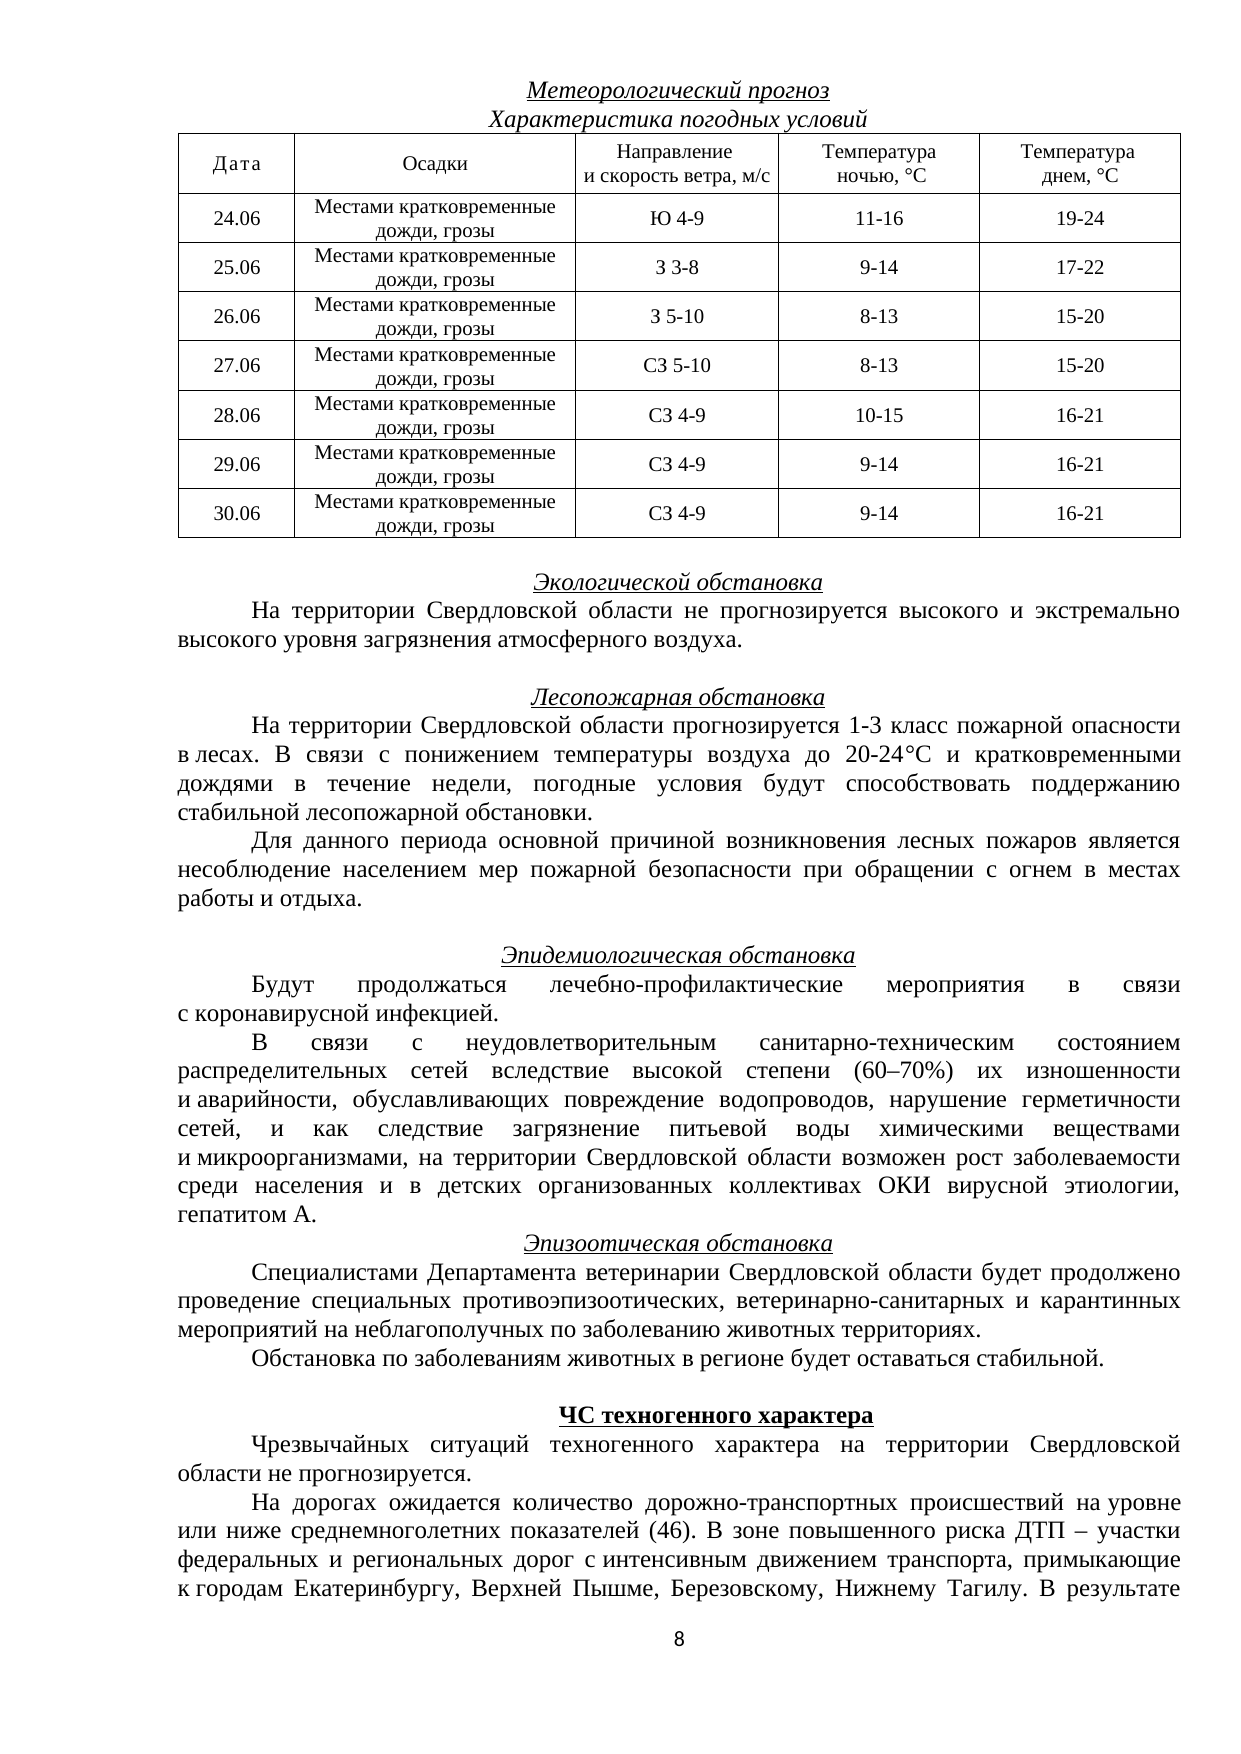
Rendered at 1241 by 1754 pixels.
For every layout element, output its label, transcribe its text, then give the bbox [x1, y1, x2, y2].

table_cell СЗ 4-9 [576, 489, 778, 537]
table_cell 16-21 [980, 391, 1180, 439]
text Обстановка по заболеваниям животных в регионе будет оставаться стабильной. [177, 1343, 1181, 1372]
text Экологической обстановка [177, 567, 1181, 596]
table_cell 30.06 [179, 489, 294, 537]
table_cell Местами кратковременные дожди, грозы [295, 194, 575, 242]
table_cell СЗ 5-10 [576, 341, 778, 389]
text ЧС техногенного характера [177, 1401, 1181, 1429]
table_cell 25.06 [179, 243, 294, 291]
table_cell 27.06 [179, 341, 294, 389]
table_cell 16-21 [980, 489, 1180, 537]
text В связи с неудовлетворительным санитарно-техническим состоянием распределительных сетей вследствие высокой степени (60–70%) их изношенности и аварийности, обуславливающих повреждение водопроводов, нарушение герметичности сетей, и как следствие загрязнение питьевой воды химическими веществами и микроорганизмами, на территории Свердловской области возможен рост заболеваемости среди населения и в детских организованных коллективах ОКИ вирусной этиологии, гепатитом А. [177, 1027, 1181, 1228]
table_cell 17-22 [980, 243, 1180, 291]
table_cell 11-16 [779, 194, 979, 242]
table_cell Ю 4-9 [576, 194, 778, 242]
text Специалистами Департамента ветеринарии Свердловской области будет продолжено проведение специальных противоэпизоотических, ветеринарно-санитарных и карантинных мероприятий на неблагополучных по заболеванию животных территориях. [177, 1257, 1181, 1343]
table_cell Местами кратковременные дожди, грозы [295, 440, 575, 488]
table_cell 16-21 [980, 440, 1180, 488]
table_cell 29.06 [179, 440, 294, 488]
table_cell З 5-10 [576, 292, 778, 340]
table_cell 15-20 [980, 341, 1180, 389]
table_cell 8-13 [779, 341, 979, 389]
text Чрезвычайных ситуаций техногенного характера на территории Свердловской области не прогнозируется. [177, 1429, 1181, 1487]
table_cell 26.06 [179, 292, 294, 340]
table_cell Местами кратковременные дожди, грозы [295, 292, 575, 340]
text Для данного периода основной причиной возникновения лесных пожаров является несоблюдение населением мер пожарной безопасности при обращении с огнем в местах работы и отдыха. [177, 826, 1181, 912]
table_header Направление и скорость ветра, м/с [576, 134, 778, 193]
table_cell З 3-8 [576, 243, 778, 291]
table_cell Местами кратковременные дожди, грозы [295, 243, 575, 291]
table_cell Местами кратковременные дожди, грозы [295, 391, 575, 439]
table_cell Местами кратковременные дожди, грозы [295, 489, 575, 537]
text Характеристика погодных условий [177, 104, 1181, 132]
text Метеорологический прогноз [177, 75, 1181, 104]
table_cell 9-14 [779, 489, 979, 537]
table_cell 10-15 [779, 391, 979, 439]
text Будут продолжаться лечебно-профилактические мероприятия в связи с коронавирусной инфекцией. [177, 969, 1181, 1027]
table_cell 24.06 [179, 194, 294, 242]
table_cell 8-13 [779, 292, 979, 340]
text На территории Свердловской области не прогнозируется высокого и экстремально высокого уровня загрязнения атмосферного воздуха. [177, 596, 1181, 653]
table_cell 28.06 [179, 391, 294, 439]
text На территории Свердловской области прогнозируется 1-3 класс пожарной опасности в лесах. В связи с понижением температуры воздуха до 20-24°C и кратковременными дождями в течение недели, погодные условия будут способствовать поддержанию стабильной лесопожарной обстановки. [177, 711, 1181, 826]
table_cell Местами кратковременные дожди, грозы [295, 341, 575, 389]
text Эпизоотическая обстановка [177, 1228, 1181, 1257]
text Эпидемиологическая обстановка [177, 941, 1181, 969]
table_header Дата [179, 134, 294, 193]
table_cell 15-20 [980, 292, 1180, 340]
table_cell СЗ 4-9 [576, 440, 778, 488]
table_cell 19-24 [980, 194, 1180, 242]
table_cell СЗ 4-9 [576, 391, 778, 439]
text Лесопожарная обстановка [177, 682, 1181, 711]
table_header Температура днем, °С [980, 134, 1180, 193]
table_cell 9-14 [779, 243, 979, 291]
table_header Осадки [295, 134, 575, 193]
text На дорогах ожидается количество дорожно-транспортных происшествий на уровне или ниже среднемноголетних показателей (46). В зоне повышенного риска ДТП – участки федеральных и региональных дорог с интенсивным движением транспорта, примыкающие к городам Екатеринбургу, Верхней Пышме, Березовскому, Нижнему Тагилу. В результате [177, 1487, 1181, 1602]
table_header Температура ночью, °С [779, 134, 979, 193]
table_cell 9-14 [779, 440, 979, 488]
